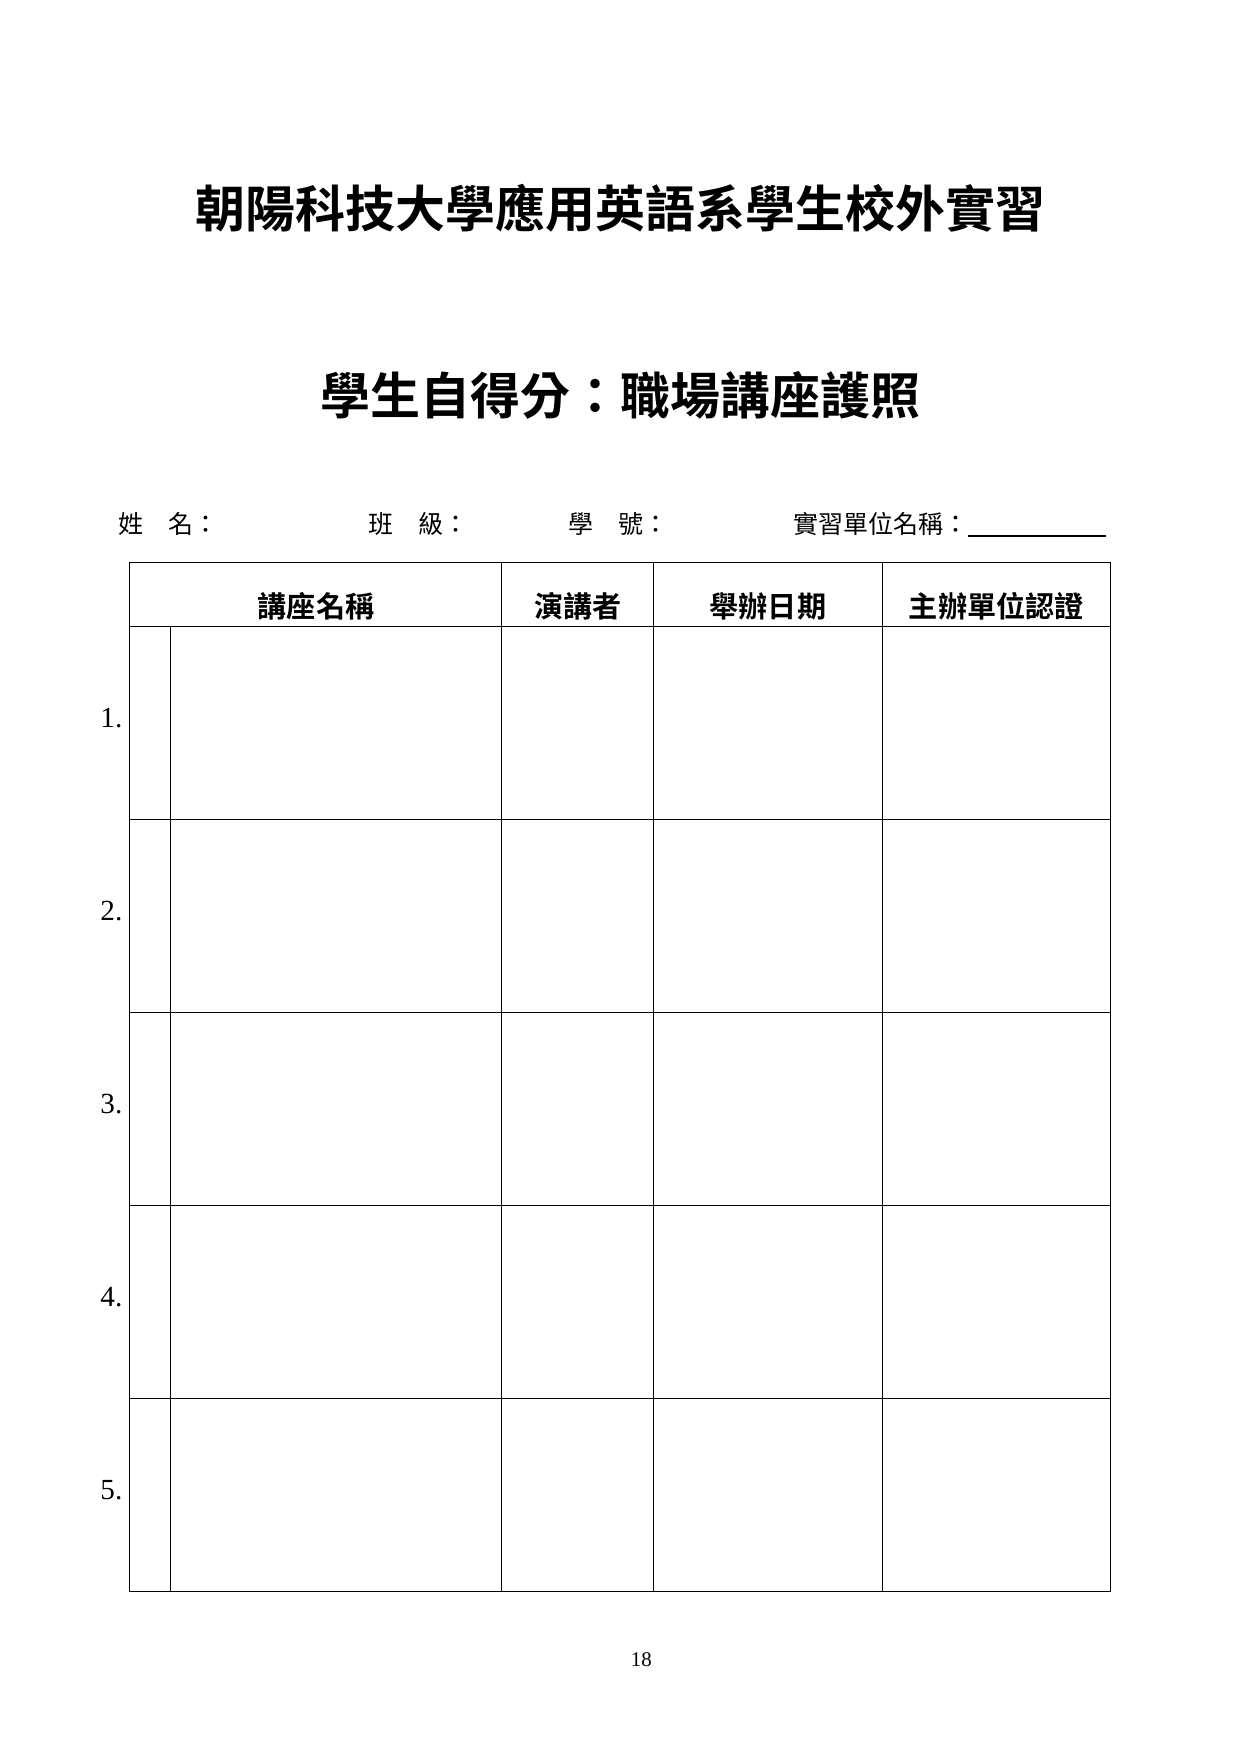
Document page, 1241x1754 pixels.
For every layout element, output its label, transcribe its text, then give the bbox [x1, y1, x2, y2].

table_cell [654, 1013, 882, 1205]
table_cell [502, 820, 653, 1012]
table_cell [654, 820, 882, 1012]
table_cell [171, 627, 501, 819]
table_cell [502, 1399, 653, 1591]
table_cell [130, 820, 170, 1012]
table_header 舉辦日期 [654, 563, 882, 626]
table_cell [883, 1206, 1110, 1398]
table_header 主辦單位認證 [883, 563, 1110, 626]
table_cell [883, 1399, 1110, 1591]
text 姓 名： 班 級： 學 號： 實習單位名稱：___________ [118, 481, 1122, 543]
table_cell [130, 1013, 170, 1205]
table_cell [171, 1399, 501, 1591]
table_cell [502, 627, 653, 819]
table_cell [883, 820, 1110, 1012]
table_cell [171, 820, 501, 1012]
table_cell [883, 1013, 1110, 1205]
table_cell [654, 1399, 882, 1591]
table_cell [130, 1399, 170, 1591]
table_cell [502, 1013, 653, 1205]
table_cell [130, 1206, 170, 1398]
table_cell [654, 627, 882, 819]
table_cell [171, 1013, 501, 1205]
table_cell [502, 1206, 653, 1398]
table_cell [654, 1206, 882, 1398]
subtitle 朝陽科技大學應用英語系學生校外實習 學生自得分：職場講座護照 [118, 132, 1122, 445]
table_header 講座名稱 [130, 563, 501, 626]
table_cell [171, 1206, 501, 1398]
table_cell [883, 627, 1110, 819]
table_header 演講者 [502, 563, 653, 626]
table_cell [130, 627, 170, 819]
